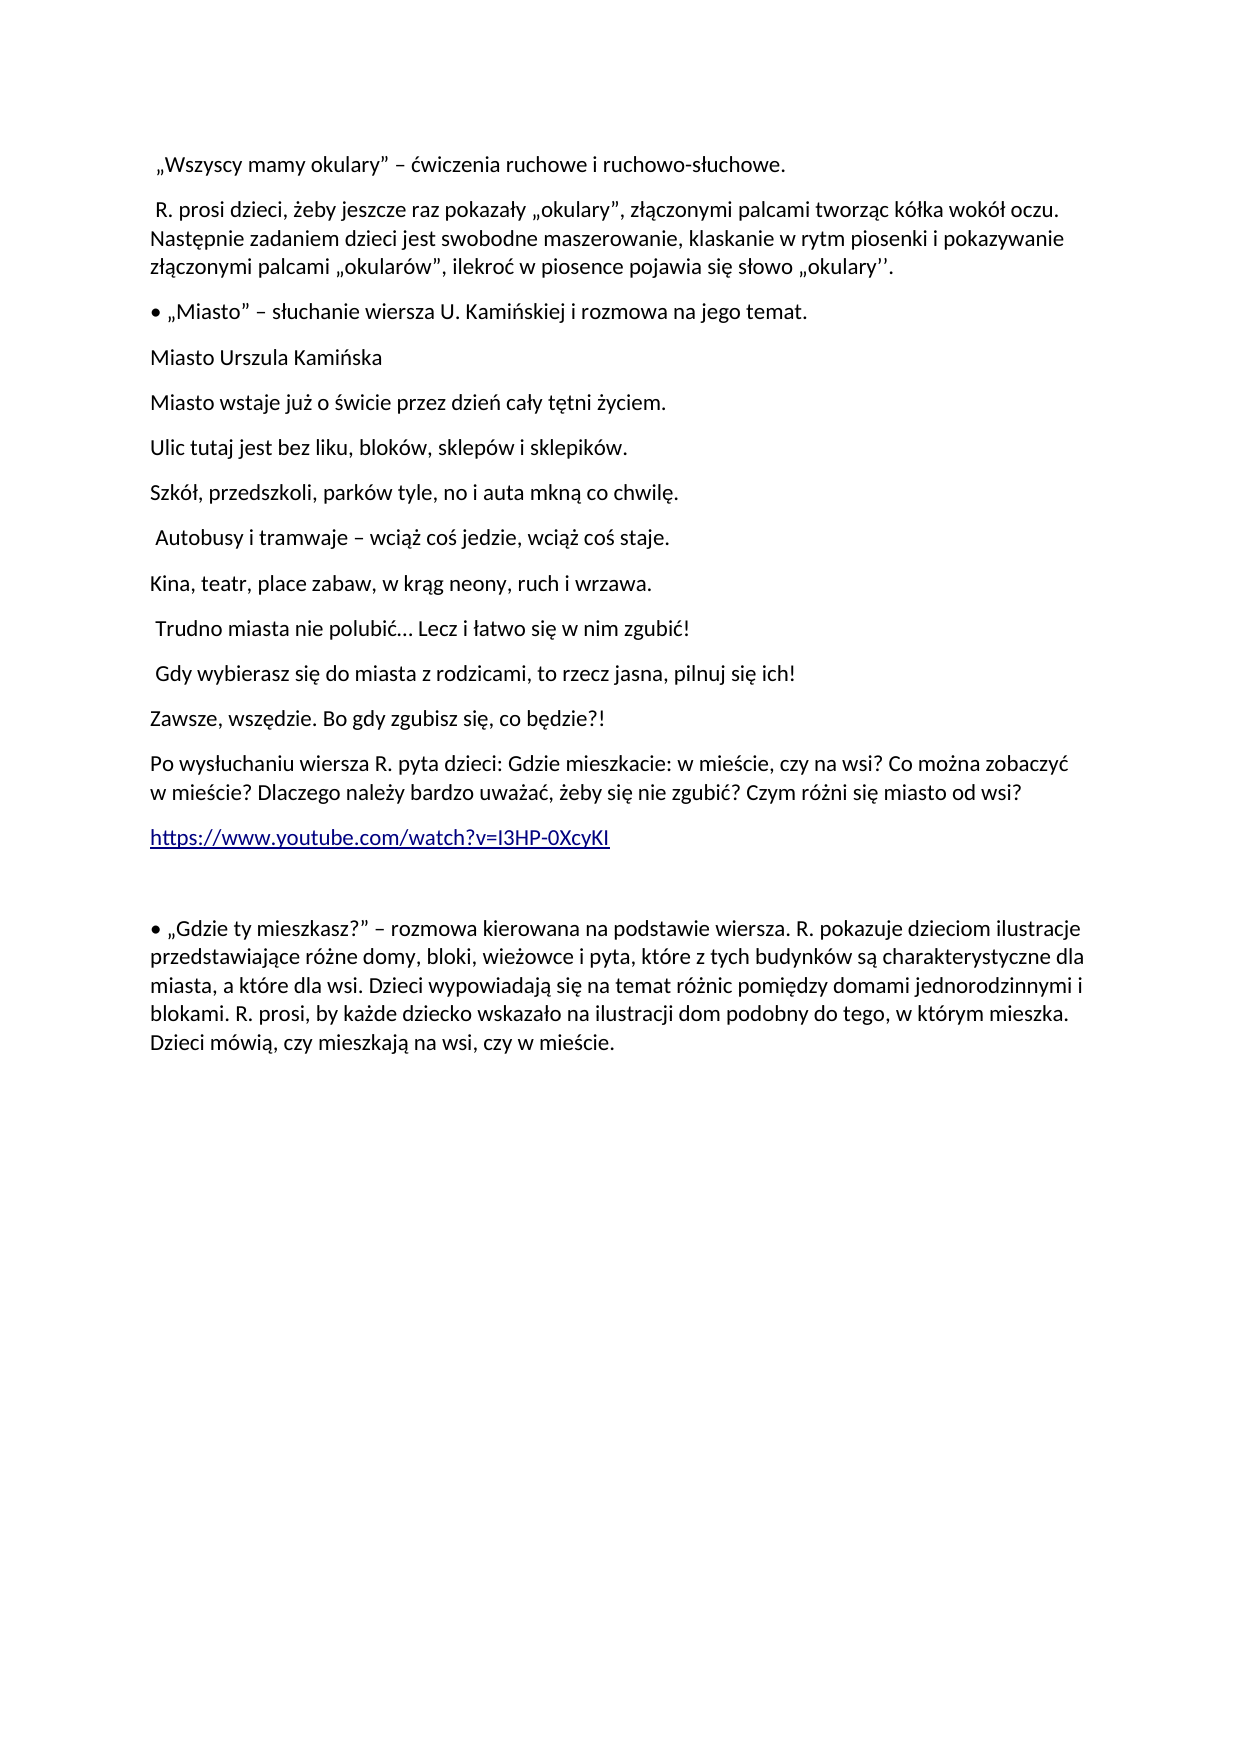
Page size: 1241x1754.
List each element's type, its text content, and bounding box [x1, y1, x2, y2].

text Zawsze, wszędzie. Bo gdy zgubisz się, co będzie?! [150, 704, 1090, 732]
text Miasto wstaje już o świcie przez dzień cały tętni życiem. [150, 388, 1090, 416]
text Miasto Urszula Kamińska [150, 343, 1090, 371]
text • „Gdzie ty mieszkasz?” – rozmowa kierowana na podstawie wiersza. R. pokazuje dzieciom ilustracje przedstawiające różne domy, bloki, wieżowce i pyta, które z tych budynków są charakterystyczne dla miasta, a które dla wsi. Dzieci wypowiadają się na temat różnic pomiędzy domami jednorodzinnymi i blokami. R. prosi, by każde dziecko wskazało na ilustracji dom podobny do tego, w którym mieszka. Dzieci mówią, czy mieszkają na wsi, czy w mieście. [150, 914, 1090, 1056]
text Kina, teatr, place zabaw, w krąg neony, ruch i wrzawa. [150, 569, 1090, 597]
text Szkół, przedszkoli, parków tyle, no i auta mkną co chwilę. [150, 478, 1090, 506]
text R. prosi dzieci, żeby jeszcze raz pokazały „okulary”, złączonymi palcami tworząc kółka wokół oczu. Następnie zadaniem dzieci jest swobodne maszerowanie, klaskanie w rytm piosenki i pokazywanie złączonymi palcami „okularów”, ilekroć w piosence pojawia się słowo „okulary’’. [150, 195, 1090, 280]
text Gdy wybierasz się do miasta z rodzicami, to rzecz jasna, pilnuj się ich! [150, 659, 1090, 687]
text Trudno miasta nie polubić… Lecz i łatwo się w nim zgubić! [150, 614, 1090, 642]
text https://www.youtube.com/watch?v=I3HP-0XcyKI [150, 823, 1090, 851]
text Autobusy i tramwaje – wciąż coś jedzie, wciąż coś staje. [150, 523, 1090, 552]
text Po wysłuchaniu wiersza R. pyta dzieci: Gdzie mieszkacie: w mieście, czy na wsi? Co można zobaczyć w mieście? Dlaczego należy bardzo uważać, żeby się nie zgubić? Czym różni się miasto od wsi? [150, 749, 1090, 806]
text • „Miasto” – słuchanie wiersza U. Kamińskiej i rozmowa na jego temat. [150, 297, 1090, 326]
text Ulic tutaj jest bez liku, bloków, sklepów i sklepików. [150, 433, 1090, 461]
text „Wszyscy mamy okulary” – ćwiczenia ruchowe i ruchowo-słuchowe. [150, 150, 1090, 178]
